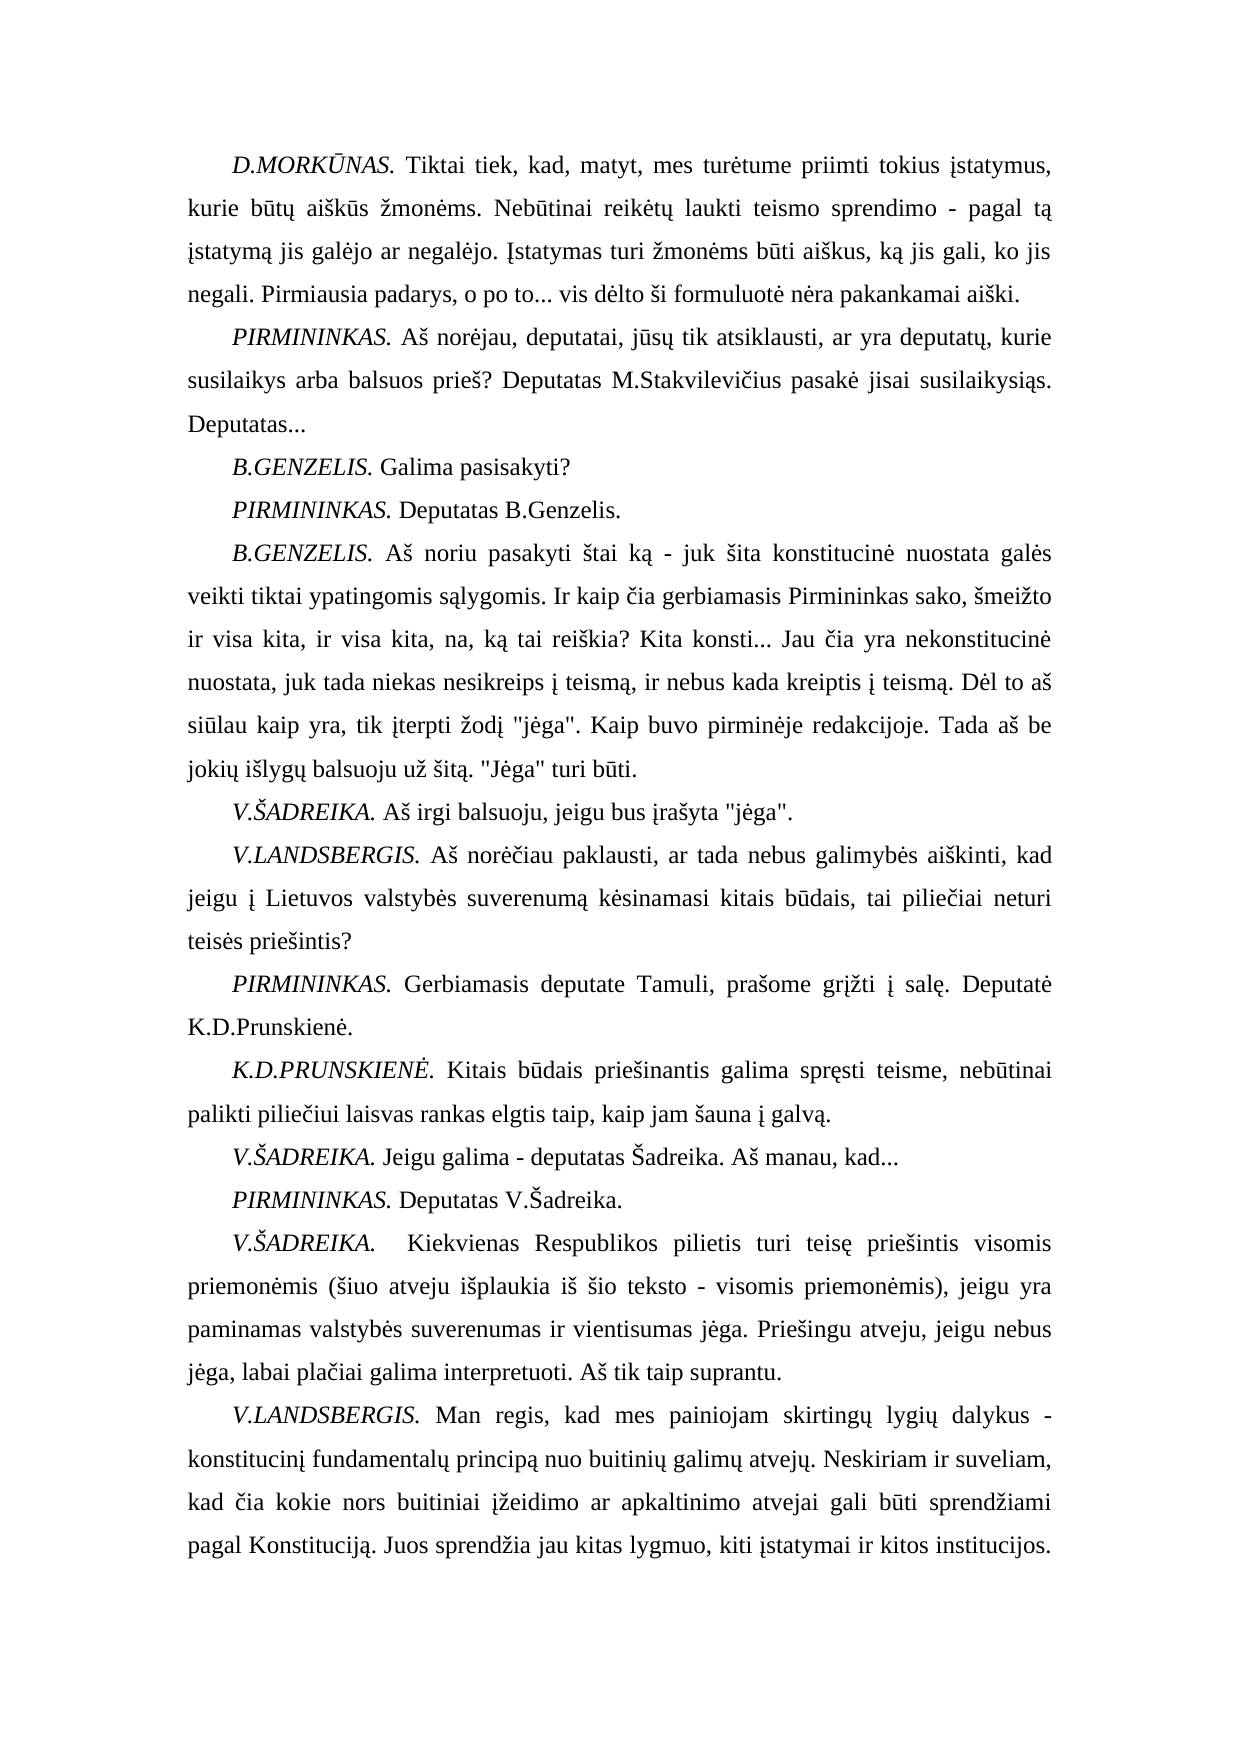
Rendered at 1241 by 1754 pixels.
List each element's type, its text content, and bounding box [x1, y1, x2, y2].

text D.MORKŪNAS. Tiktai tiek, kad, matyt, mes turėtume priimti tokius įstatymus, kurie būtų aiškūs žmonėms. Nebūtinai reikėtų laukti teismo sprendimo - pagal tą įstatymą jis galėjo ar negalėjo. Įstatymas turi žmonėms būti aiškus, ką jis gali, ko jis negali. Pirmiausia padarys, o po to... vis dėlto ši formuluotė nėra pakankamai aiški. [187, 150, 1053, 308]
text PIRMININKAS. Deputatas V.Šadreika. [187, 1185, 1053, 1214]
text B.GENZELIS. Aš noriu pasakyti štai ką - juk šita konstitucinė nuostata galės veikti tiktai ypatingomis sąlygomis. Ir kaip čia gerbiamasis Pirmininkas sako, šmeižto ir visa kita, ir visa kita, na, ką tai reiškia? Kita konsti... Jau čia yra nekonstitucinė nuostata, juk tada niekas nesikreips į teismą, ir nebus kada kreiptis į teismą. Dėl to aš siūlau kaip yra, tik įterpti žodį "jėga". Kaip buvo pirminėje redakcijoje. Tada aš be jokių išlygų balsuoju už šitą. "Jėga" turi būti. [187, 538, 1053, 782]
text PIRMININKAS. Deputatas B.Genzelis. [187, 495, 1053, 524]
text B.GENZELIS. Galima pasisakyti? [187, 452, 1053, 481]
text V.LANDSBERGIS. Man regis, kad mes painiojam skirtingų lygių dalykus - konstitucinį fundamentalų principą nuo buitinių galimų atvejų. Neskiriam ir suveliam, kad čia kokie nors buitiniai įžeidimo ar apkaltinimo atvejai gali būti sprendžiami pagal Konstituciją. Juos sprendžia jau kitas lygmuo, kiti įstatymai ir kitos institucijos. [187, 1401, 1053, 1559]
text V.LANDSBERGIS. Aš norėčiau paklausti, ar tada nebus galimybės aiškinti, kad jeigu į Lietuvos valstybės suverenumą kėsinamasi kitais būdais, tai piliečiai neturi teisės priešintis? [187, 840, 1053, 955]
text V.ŠADREIKA. Jeigu galima - deputatas Šadreika. Aš manau, kad... [187, 1142, 1053, 1171]
text PIRMININKAS. Gerbiamasis deputate Tamuli, prašome grįžti į salę. Deputatė K.D.Prunskienė. [187, 969, 1053, 1041]
text V.ŠADREIKA. Kiekvienas Respublikos pilietis turi teisę priešintis visomis priemonėmis (šiuo atveju išplaukia iš šio teksto - visomis priemonėmis), jeigu yra paminamas valstybės suverenumas ir vientisumas jėga. Priešingu atveju, jeigu nebus jėga, labai plačiai galima interpretuoti. Aš tik taip suprantu. [187, 1228, 1053, 1386]
text V.ŠADREIKA. Aš irgi balsuoju, jeigu bus įrašyta "jėga". [187, 797, 1053, 826]
text PIRMININKAS. Aš norėjau, deputatai, jūsų tik atsiklausti, ar yra deputatų, kurie susilaikys arba balsuos prieš? Deputatas M.Stakvilevičius pasakė jisai susilaikysiąs. Deputatas... [187, 322, 1053, 437]
text K.D.PRUNSKIENĖ. Kitais būdais priešinantis galima spręsti teisme, nebūtinai palikti piliečiui laisvas rankas elgtis taip, kaip jam šauna į galvą. [187, 1056, 1053, 1127]
